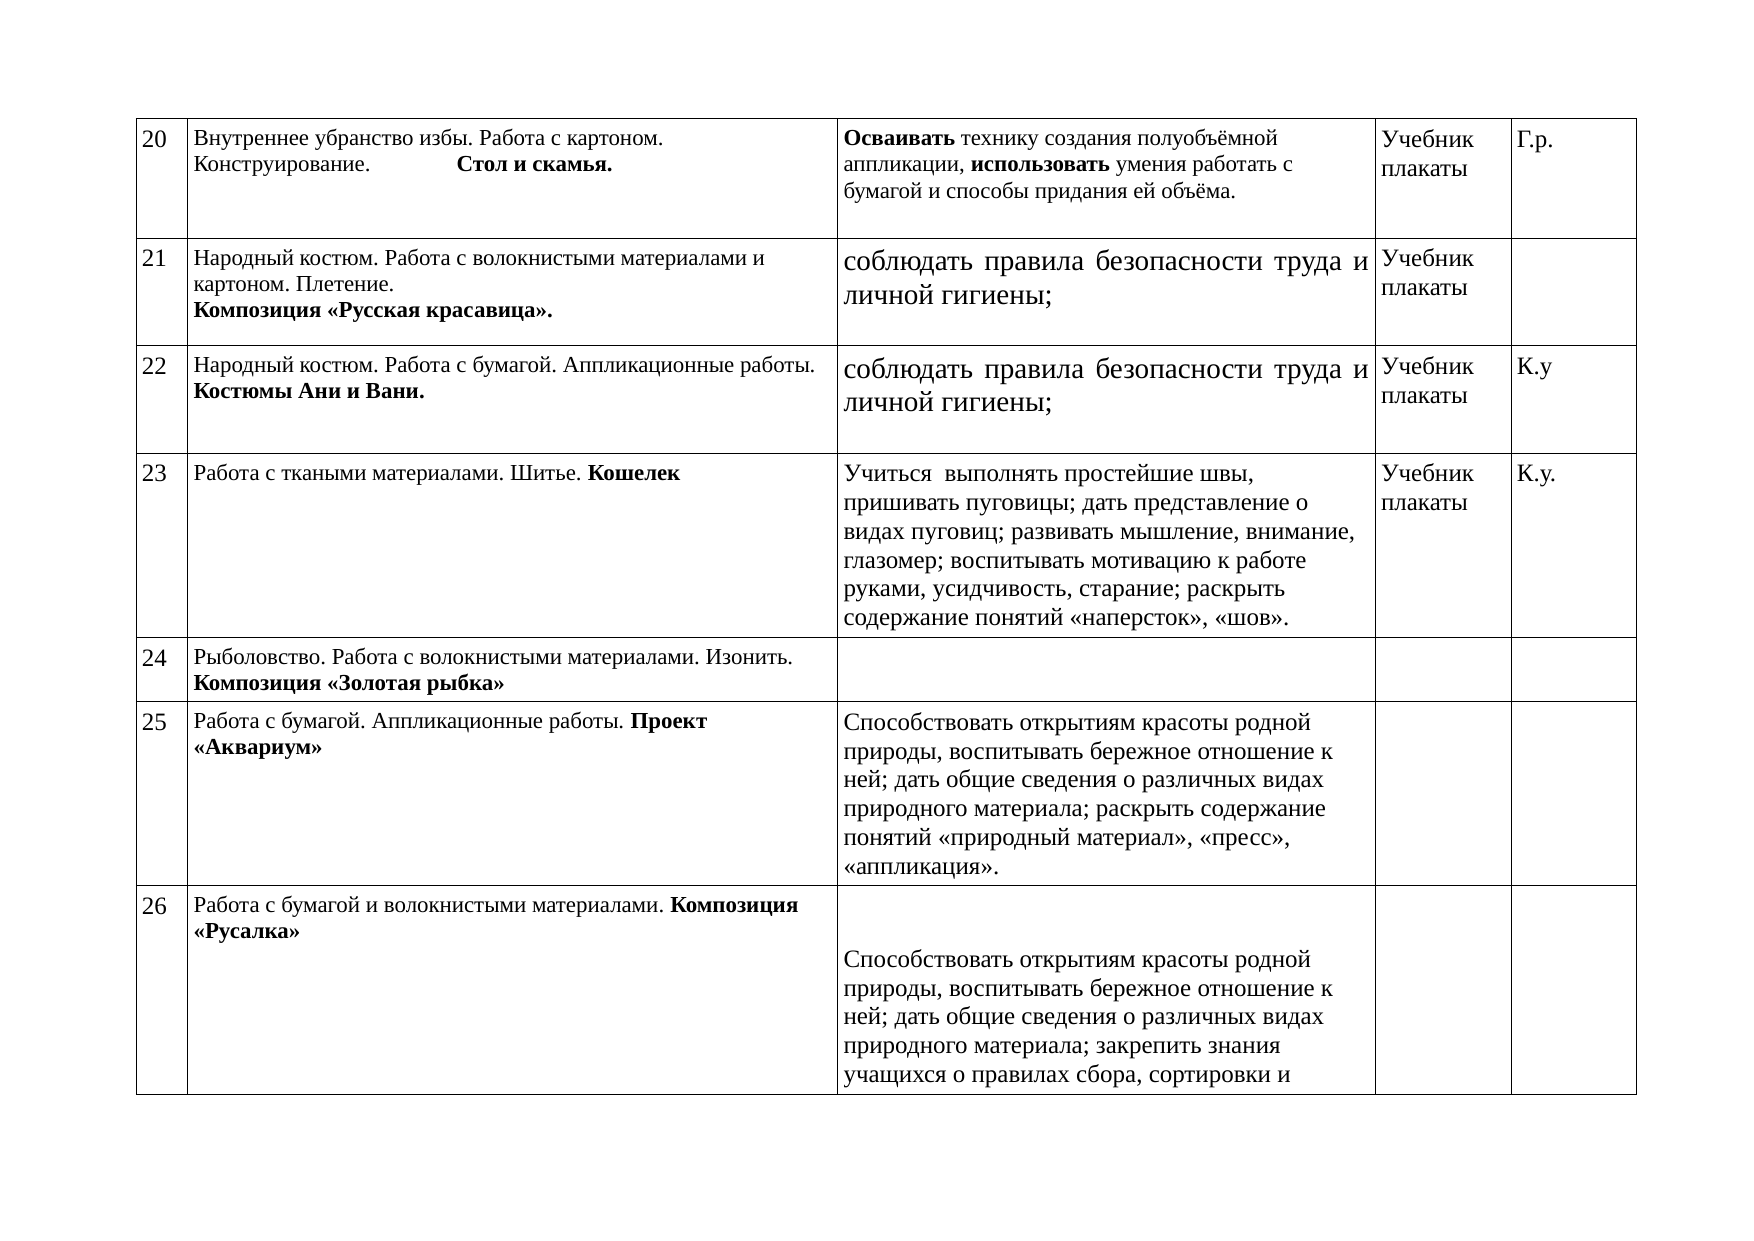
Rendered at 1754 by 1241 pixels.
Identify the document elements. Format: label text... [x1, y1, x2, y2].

table_cell [1376, 886, 1511, 1093]
table_cell [1376, 702, 1511, 885]
table_cell Учебник плакаты [1376, 119, 1511, 238]
table_cell 22 [137, 346, 187, 453]
table_cell 25 [137, 702, 187, 885]
table_cell Работа с бумагой и волокнистыми материалами. Композиция «Русалка» [188, 886, 837, 1093]
table_cell Учебник плакаты [1376, 239, 1511, 345]
table_cell [1512, 702, 1636, 885]
table_cell [1376, 638, 1511, 701]
table_cell Учебник плакаты [1376, 454, 1511, 637]
table_cell [1512, 638, 1636, 701]
table_cell Работа с бумагой. Аппликационные работы. Проект «Аквариум» [188, 702, 837, 885]
table_cell 20 [137, 119, 187, 238]
table_cell Учиться выполнять простейшие швы, пришивать пуговицы; дать представление о видах пуговиц; развивать мышление, внимание, глазомер; воспитывать мотивацию к работе руками, усидчивость, старание; раскрыть содержание понятий «наперсток», «шов». [838, 454, 1375, 637]
table_cell Народный костюм. Работа с бумагой. Аппликационные работы. Костюмы Ани и Вани. [188, 346, 837, 453]
table_cell [838, 638, 1375, 701]
table_cell Работа с ткаными материалами. Шитье. Кошелек [188, 454, 837, 637]
table_cell 23 [137, 454, 187, 637]
table_cell К.у [1512, 346, 1636, 453]
table_cell Внутреннее убранство избы. Работа с картоном. Конструирование. Стол и скамья. [188, 119, 837, 238]
table_cell 21 [137, 239, 187, 345]
table_cell 26 [137, 886, 187, 1093]
table_cell [1512, 239, 1636, 345]
table_cell Народный костюм. Работа с волокнистыми материалами и картоном. Плетение. Композиция «Русская красавица». [188, 239, 837, 345]
table_cell Г.р. [1512, 119, 1636, 238]
table_cell [1512, 886, 1636, 1093]
table_cell Рыболовство. Работа с волокнистыми материалами. Изонить. Композиция «Золотая рыбка» [188, 638, 837, 701]
table_cell соблюдать правила безопасности труда и личной гигиены; [838, 346, 1375, 453]
table_cell 24 [137, 638, 187, 701]
table_cell Учебник плакаты [1376, 346, 1511, 453]
table_cell К.у. [1512, 454, 1636, 637]
table_cell Способствовать открытиям красоты родной природы, воспитывать бережное отношение к ней; дать общие сведения о различных видах природного материала; раскрыть содержание понятий «природный материал», «пресс», «аппликация». [838, 702, 1375, 885]
table_cell Способствовать открытиям красоты родной природы, воспитывать бережное отношение к ней; дать общие сведения о различных видах природного материала; закрепить знания учащихся о правилах сбора, сортировки и [838, 886, 1375, 1093]
table_cell соблюдать правила безопасности труда и личной гигиены; [838, 239, 1375, 345]
table_cell Осваивать технику создания полуобъёмной аппликации, использовать умения работать с бумагой и способы придания ей объёма. [838, 119, 1375, 238]
